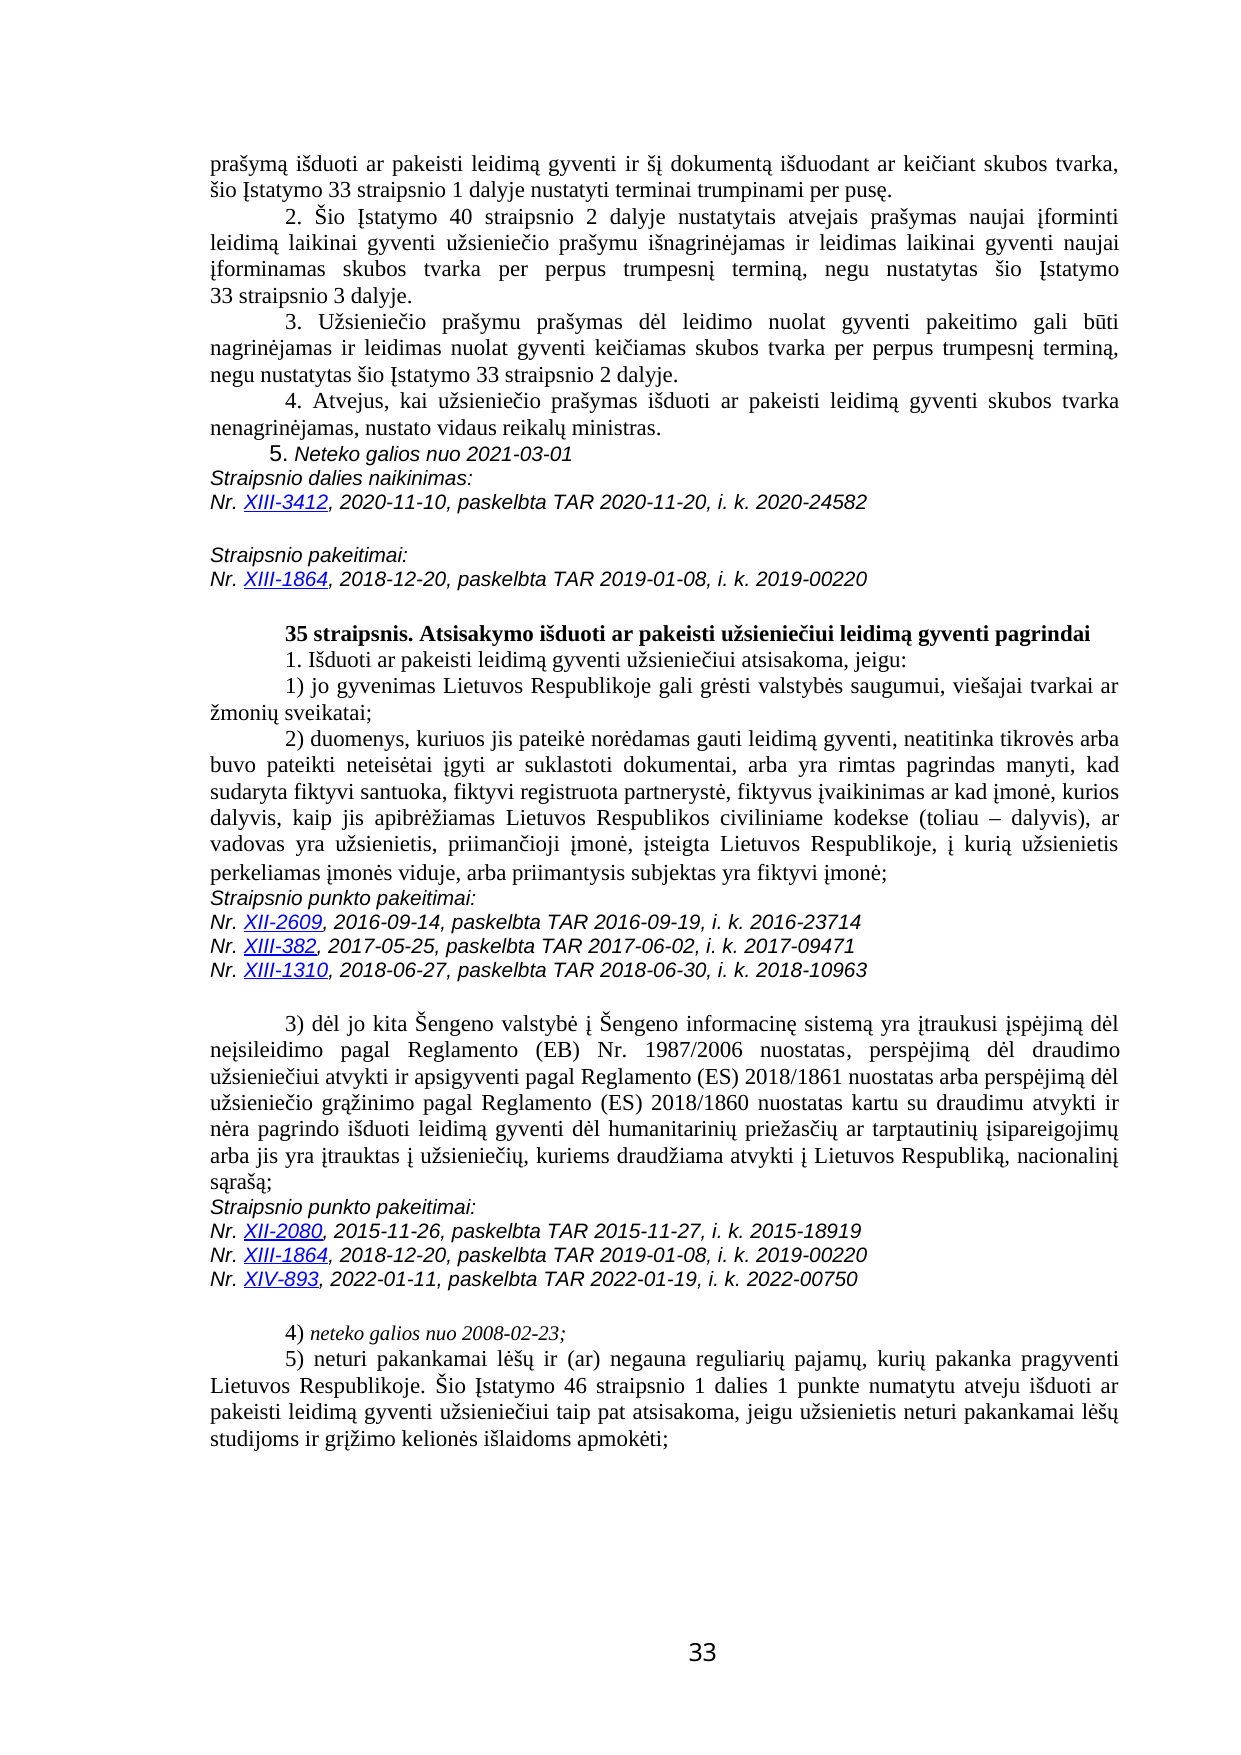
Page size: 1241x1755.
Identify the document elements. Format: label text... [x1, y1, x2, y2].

text Nr. XIII-1310, 2018-06-27, paskelbta TAR 2018-06-30, i. k. 2018-10963 [210, 957, 1120, 981]
text 4) neteko galios nuo 2008-02-23; [210, 1319, 1120, 1346]
text Nr. XIII-1864, 2018-12-20, paskelbta TAR 2019-01-08, i. k. 2019-00220 [210, 567, 1120, 591]
text 3. Užsieniečio prašymu prašymas dėl leidimo nuolat gyventi pakeitimo gali būti nagrinėjamas ir leidimas nuolat gyventi keičiamas skubos tvarka per perpus trumpesnį terminą, negu nustatytas šio Įstatymo 33 straipsnio 2 dalyje. [210, 308, 1120, 387]
text Nr. XIV-893, 2022-01-11, paskelbta TAR 2022-01-19, i. k. 2022-00750 [210, 1266, 1120, 1290]
text 4. Atvejus, kai užsieniečio prašymas išduoti ar pakeisti leidimą gyventi skubos tvarka nenagrinėjamas, nustato vidaus reikalų ministras. [210, 387, 1120, 440]
text Straipsnio punkto pakeitimai: [210, 1194, 1120, 1218]
text Straipsnio dalies naikinimas: [210, 466, 1120, 490]
text 5) neturi pakankamai lėšų ir (ar) negauna reguliarių pajamų, kurių pakanka pragyventi Lietuvos Respublikoje. Šio Įstatymo 46 straipsnio 1 dalies 1 punkte numatytu atveju išduoti ar pakeisti leidimą gyventi užsieniečiui taip pat atsisakoma, jeigu užsienietis neturi pakankamai lėšų studijoms ir grįžimo kelionės išlaidoms apmokėti; [210, 1346, 1120, 1451]
text 35 straipsnis. Atsisakymo išduoti ar pakeisti užsieniečiui leidimą gyventi pagrindai [285, 619, 1120, 646]
text Nr. XIII-3412, 2020-11-10, paskelbta TAR 2020-11-20, i. k. 2020-24582 [210, 490, 1120, 514]
text 1. Išduoti ar pakeisti leidimą gyventi užsieniečiui atsisakoma, jeigu: [210, 646, 1120, 672]
text 2) duomenys, kuriuos jis pateikė norėdamas gauti leidimą gyventi, neatitinka tikrovės arba buvo pateikti neteisėtai įgyti ar suklastoti dokumentai, arba yra rimtas pagrindas manyti, kad sudaryta fiktyvi santuoka, fiktyvi registruota partnerystė, fiktyvus įvaikinimas ar kad įmonė, kurios dalyvis, kaip jis apibrėžiamas Lietuvos Respublikos civiliniame kodekse (toliau – dalyvis), ar vadovas yra užsienietis, priimančioji įmonė, įsteigta Lietuvos Respublikoje, į kurią užsienietis perkeliamas įmonės viduje, arba priimantysis subjektas yra fiktyvi įmonė; [210, 725, 1120, 886]
text Straipsnio pakeitimai: [210, 543, 1120, 567]
text Nr. XIII-382, 2017-05-25, paskelbta TAR 2017-06-02, i. k. 2017-09471 [210, 933, 1120, 957]
text 2. Šio Įstatymo 40 straipsnio 2 dalyje nustatytais atvejais prašymas naujai įforminti leidimą laikinai gyventi užsieniečio prašymu išnagrinėjamas ir leidimas laikinai gyventi naujai įforminamas skubos tvarka per perpus trumpesnį terminą, negu nustatytas šio Įstatymo 33 straipsnio 3 dalyje. [210, 203, 1120, 308]
text prašymą išduoti ar pakeisti leidimą gyventi ir šį dokumentą išduodant ar keičiant skubos tvarka, šio Įstatymo 33 straipsnio 1 dalyje nustatyti terminai trumpinami per pusę. [210, 150, 1120, 203]
text Nr. XII-2080, 2015-11-26, paskelbta TAR 2015-11-27, i. k. 2015-18919 [210, 1218, 1120, 1242]
text 5. Neteko galios nuo 2021-03-01 [210, 440, 1120, 466]
text Straipsnio punkto pakeitimai: [210, 886, 1120, 909]
text Nr. XII-2609, 2016-09-14, paskelbta TAR 2016-09-19, i. k. 2016-23714 [210, 909, 1120, 933]
text 3) dėl jo kita Šengeno valstybė į Šengeno informacinę sistemą yra įtraukusi įspėjimą dėl neįsileidimo pagal Reglamento (EB) Nr. 1987/2006 nuostatas, perspėjimą dėl draudimo užsieniečiui atvykti ir apsigyventi pagal Reglamento (ES) 2018/1861 nuostatas arba perspėjimą dėl užsieniečio grąžinimo pagal Reglamento (ES) 2018/1860 nuostatas kartu su draudimu atvykti ir nėra pagrindo išduoti leidimą gyventi dėl humanitarinių priežasčių ar tarptautinių įsipareigojimų arba jis yra įtrauktas į užsieniečių, kuriems draudžiama atvykti į Lietuvos Respubliką, nacionalinį sąrašą; [210, 1010, 1120, 1194]
text Nr. XIII-1864, 2018-12-20, paskelbta TAR 2019-01-08, i. k. 2019-00220 [210, 1242, 1120, 1266]
text 1) jo gyvenimas Lietuvos Respublikoje gali grėsti valstybės saugumui, viešajai tvarkai ar žmonių sveikatai; [210, 672, 1120, 725]
